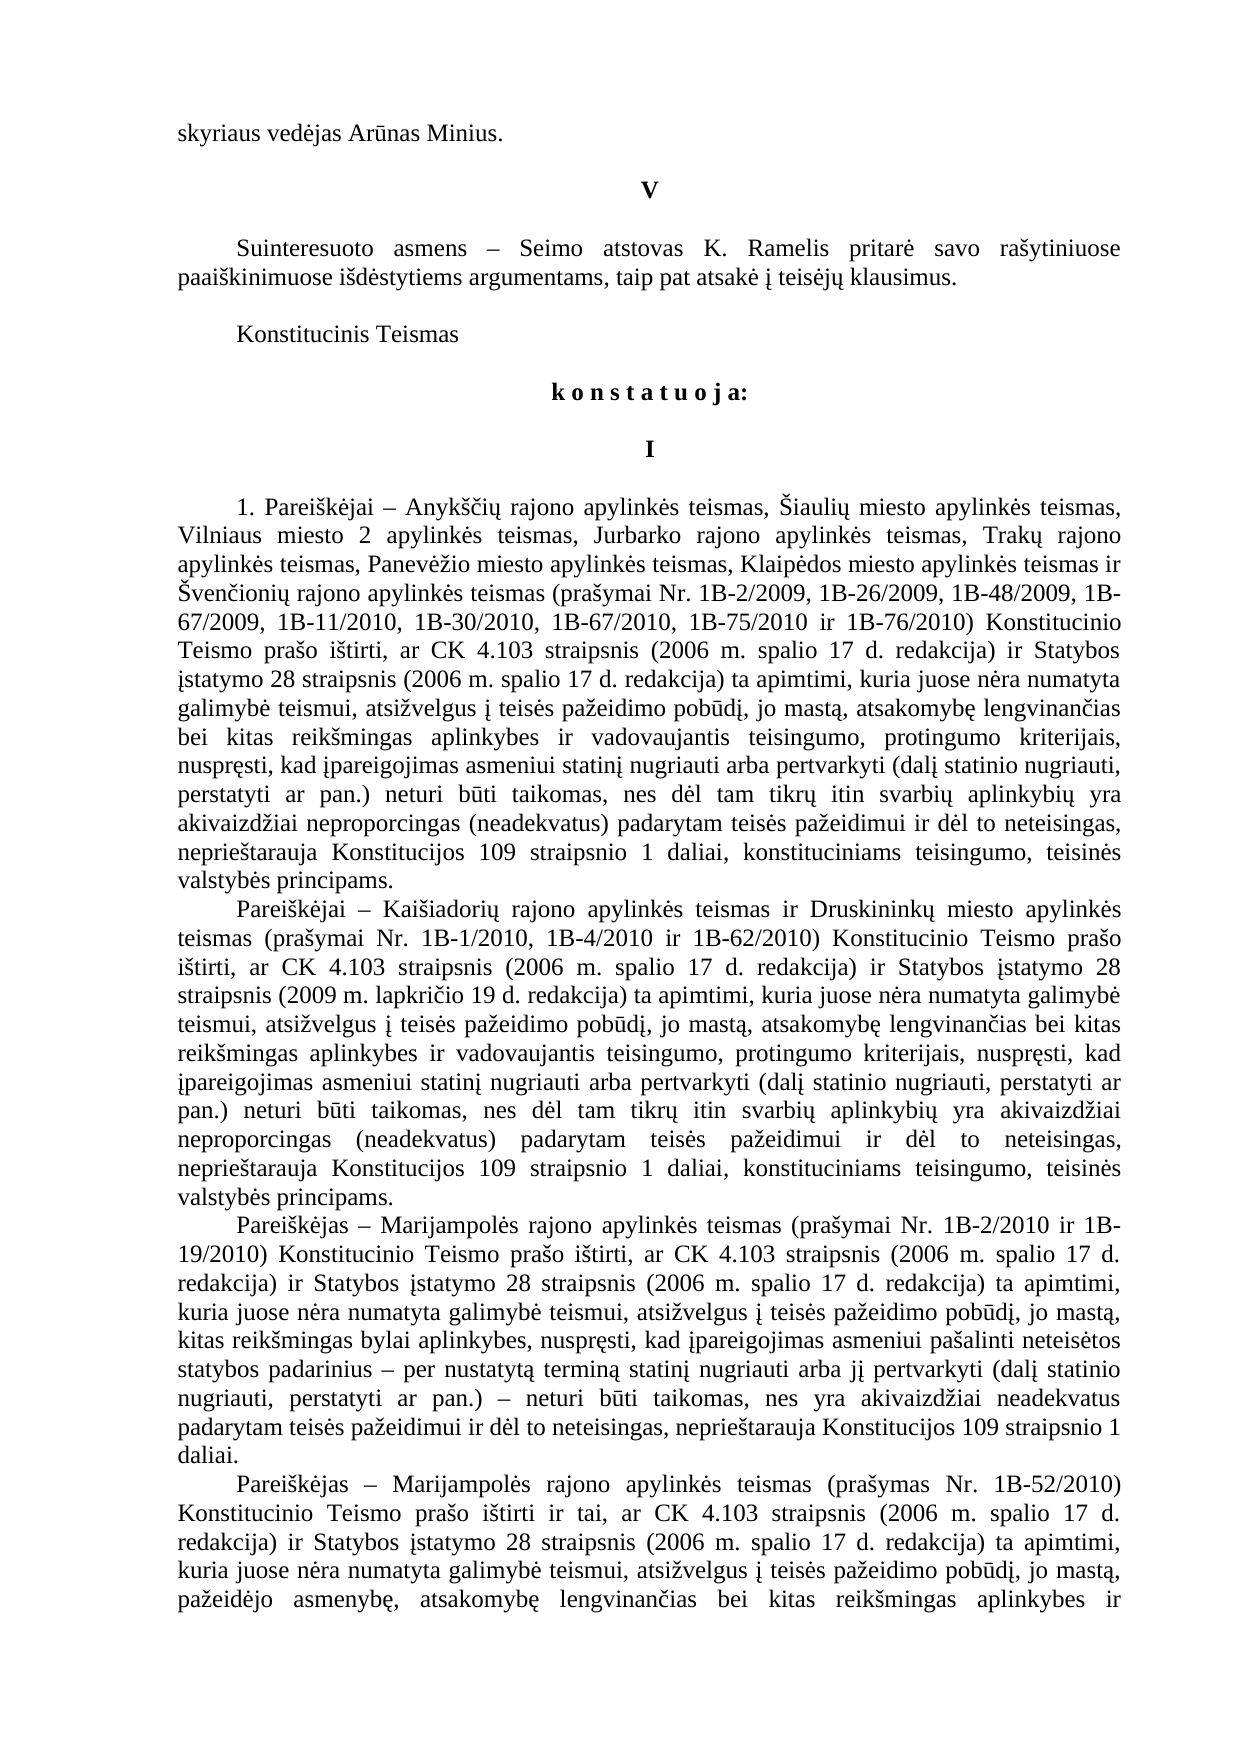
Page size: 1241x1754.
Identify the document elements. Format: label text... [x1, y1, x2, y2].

text skyriaus vedėjas Arūnas Minius. [177, 118, 1122, 147]
text k o n s t a t u o j a: [177, 377, 1122, 406]
text Konstitucinis Teismas [177, 319, 1122, 348]
text I [177, 434, 1122, 463]
text Pareiškėjai – Kaišiadorių rajono apylinkės teismas ir Druskininkų miesto apylinkės teismas (prašymai Nr. 1B-1/2010, 1B-4/2010 ir 1B-62/2010) Konstitucinio Teismo prašo ištirti, ar CK 4.103 straipsnis (2006 m. spalio 17 d. redakcija) ir Statybos įstatymo 28 straipsnis (2009 m. lapkričio 19 d. redakcija) ta apimtimi, kuria juose nėra numatyta galimybė teismui, atsižvelgus į teisės pažeidimo pobūdį, jo mastą, atsakomybę lengvinančias bei kitas reikšmingas aplinkybes ir vadovaujantis teisingumo, protingumo kriterijais, nuspręsti, kad įpareigojimas asmeniui statinį nugriauti arba pertvarkyti (dalį statinio nugriauti, perstatyti ar pan.) neturi būti taikomas, nes dėl tam tikrų itin svarbių aplinkybių yra akivaizdžiai neproporcingas (neadekvatus) padarytam teisės pažeidimui ir dėl to neteisingas, neprieštarauja Konstitucijos 109 straipsnio 1 daliai, konstituciniams teisingumo, teisinės valstybės principams. [177, 894, 1122, 1211]
text V [177, 176, 1122, 204]
text Pareiškėjas – Marijampolės rajono apylinkės teismas (prašymai Nr. 1B-2/2010 ir 1B-19/2010) Konstitucinio Teismo prašo ištirti, ar CK 4.103 straipsnis (2006 m. spalio 17 d. redakcija) ir Statybos įstatymo 28 straipsnis (2006 m. spalio 17 d. redakcija) ta apimtimi, kuria juose nėra numatyta galimybė teismui, atsižvelgus į teisės pažeidimo pobūdį, jo mastą, kitas reikšmingas bylai aplinkybes, nuspręsti, kad įpareigojimas asmeniui pašalinti neteisėtos statybos padarinius – per nustatytą terminą statinį nugriauti arba jį pertvarkyti (dalį statinio nugriauti, perstatyti ar pan.) – neturi būti taikomas, nes yra akivaizdžiai neadekvatus padarytam teisės pažeidimui ir dėl to neteisingas, neprieštarauja Konstitucijos 109 straipsnio 1 daliai. [177, 1211, 1122, 1469]
text Suinteresuoto asmens – Seimo atstovas K. Ramelis pritarė savo rašytiniuose paaiškinimuose išdėstytiems argumentams, taip pat atsakė į teisėjų klausimus. [177, 233, 1122, 291]
text Pareiškėjas – Marijampolės rajono apylinkės teismas (prašymas Nr. 1B-52/2010) Konstitucinio Teismo prašo ištirti ir tai, ar CK 4.103 straipsnis (2006 m. spalio 17 d. redakcija) ir Statybos įstatymo 28 straipsnis (2006 m. spalio 17 d. redakcija) ta apimtimi, kuria juose nėra numatyta galimybė teismui, atsižvelgus į teisės pažeidimo pobūdį, jo mastą, pažeidėjo asmenybę, atsakomybę lengvinančias bei kitas reikšmingas aplinkybes ir [177, 1469, 1122, 1613]
text 1. Pareiškėjai – Anykščių rajono apylinkės teismas, Šiaulių miesto apylinkės teismas, Vilniaus miesto 2 apylinkės teismas, Jurbarko rajono apylinkės teismas, Trakų rajono apylinkės teismas, Panevėžio miesto apylinkės teismas, Klaipėdos miesto apylinkės teismas ir Švenčionių rajono apylinkės teismas (prašymai Nr. 1B-2/2009, 1B-26/2009, 1B-48/2009, 1B-67/2009, 1B-11/2010, 1B-30/2010, 1B-67/2010, 1B-75/2010 ir 1B-76/2010) Konstitucinio Teismo prašo ištirti, ar CK 4.103 straipsnis (2006 m. spalio 17 d. redakcija) ir Statybos įstatymo 28 straipsnis (2006 m. spalio 17 d. redakcija) ta apimtimi, kuria juose nėra numatyta galimybė teismui, atsižvelgus į teisės pažeidimo pobūdį, jo mastą, atsakomybę lengvinančias bei kitas reikšmingas aplinkybes ir vadovaujantis teisingumo, protingumo kriterijais, nuspręsti, kad įpareigojimas asmeniui statinį nugriauti arba pertvarkyti (dalį statinio nugriauti, perstatyti ar pan.) neturi būti taikomas, nes dėl tam tikrų itin svarbių aplinkybių yra akivaizdžiai neproporcingas (neadekvatus) padarytam teisės pažeidimui ir dėl to neteisingas, neprieštarauja Konstitucijos 109 straipsnio 1 daliai, konstituciniams teisingumo, teisinės valstybės principams. [177, 492, 1122, 894]
